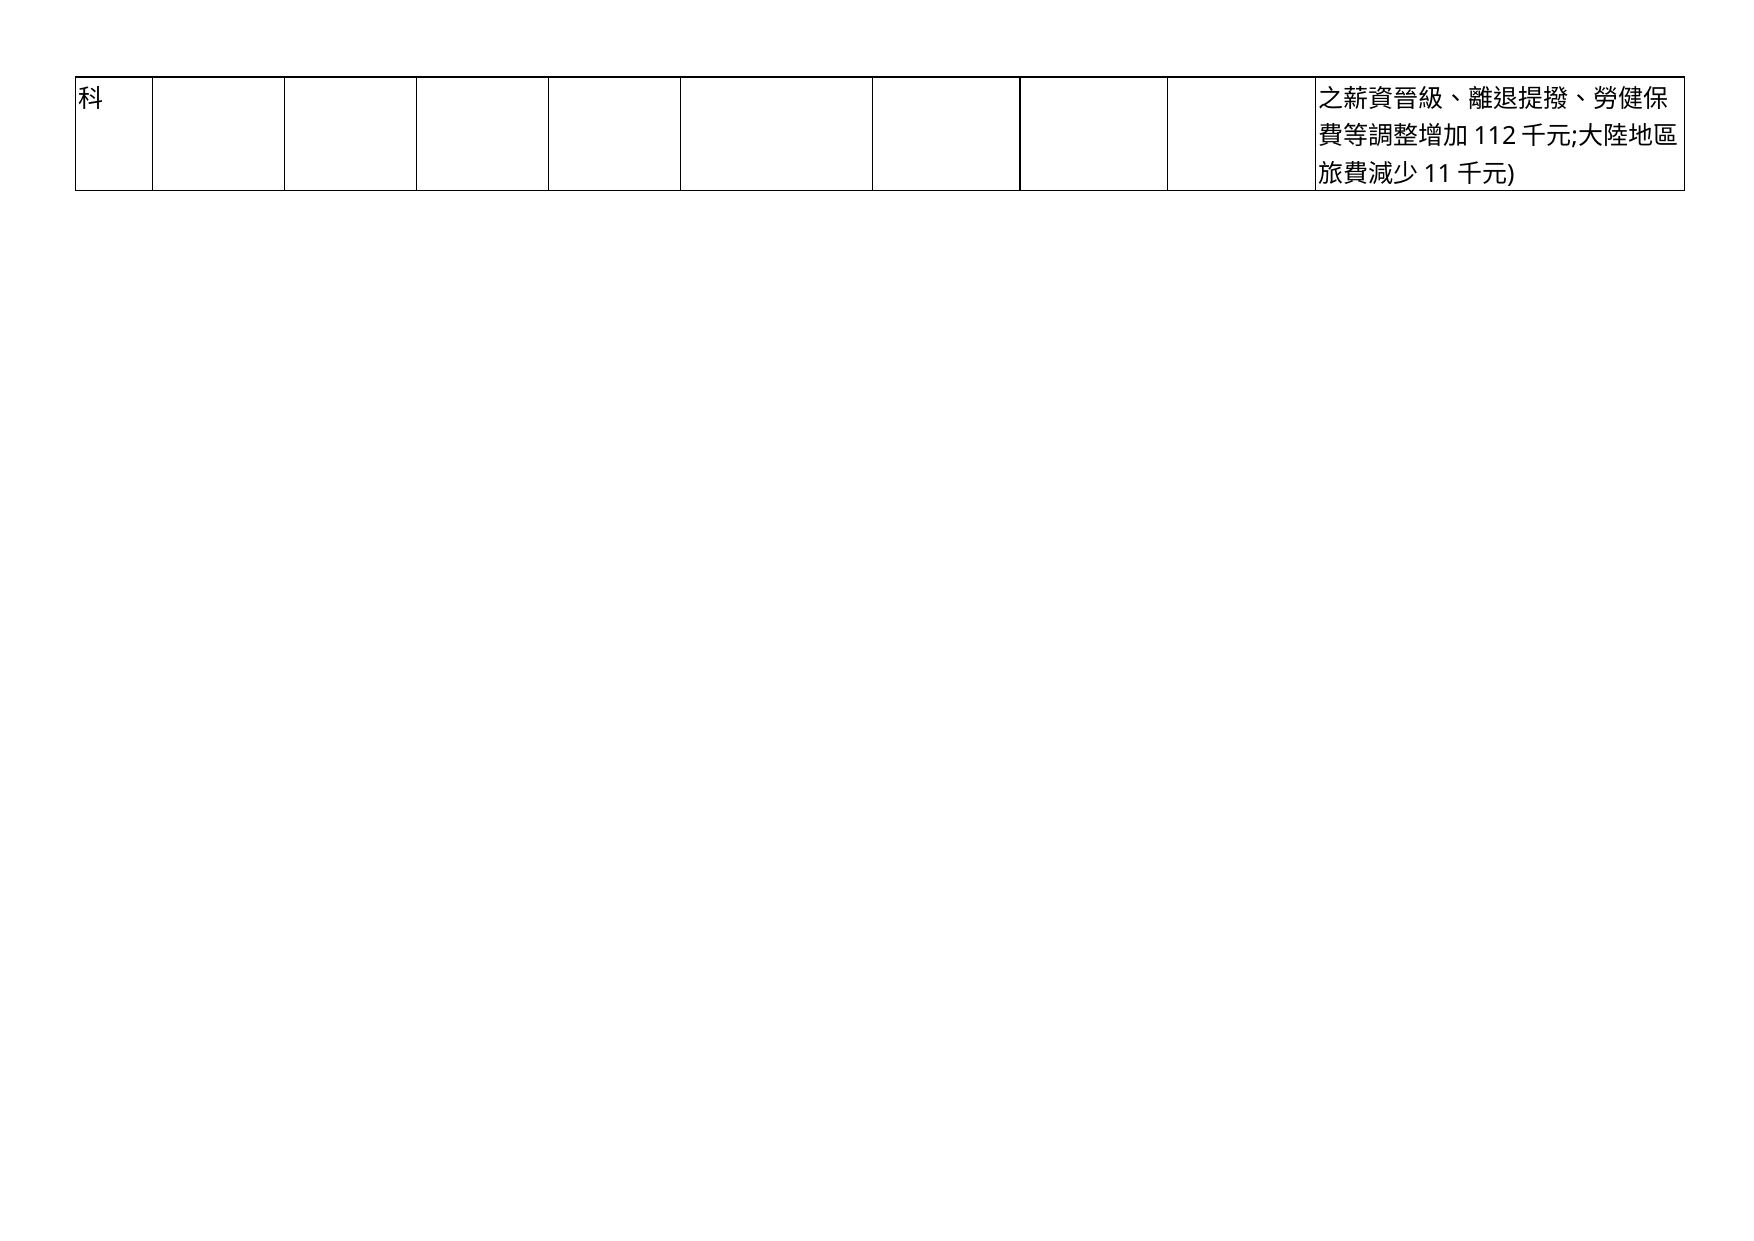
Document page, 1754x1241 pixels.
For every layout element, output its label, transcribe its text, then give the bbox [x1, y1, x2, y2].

table_cell [873, 78, 1019, 190]
table_cell 之薪資晉級、離退提撥、勞健保費等調整增加112千元;大陸地區旅費減少11千元) [1316, 78, 1684, 190]
table_cell [549, 78, 680, 190]
table_cell [681, 78, 872, 190]
table_cell [1168, 78, 1315, 190]
table_cell [1021, 78, 1167, 190]
table_cell 科 [76, 78, 152, 190]
table_cell [285, 78, 416, 190]
table_cell [153, 78, 284, 190]
table_cell [417, 78, 548, 190]
